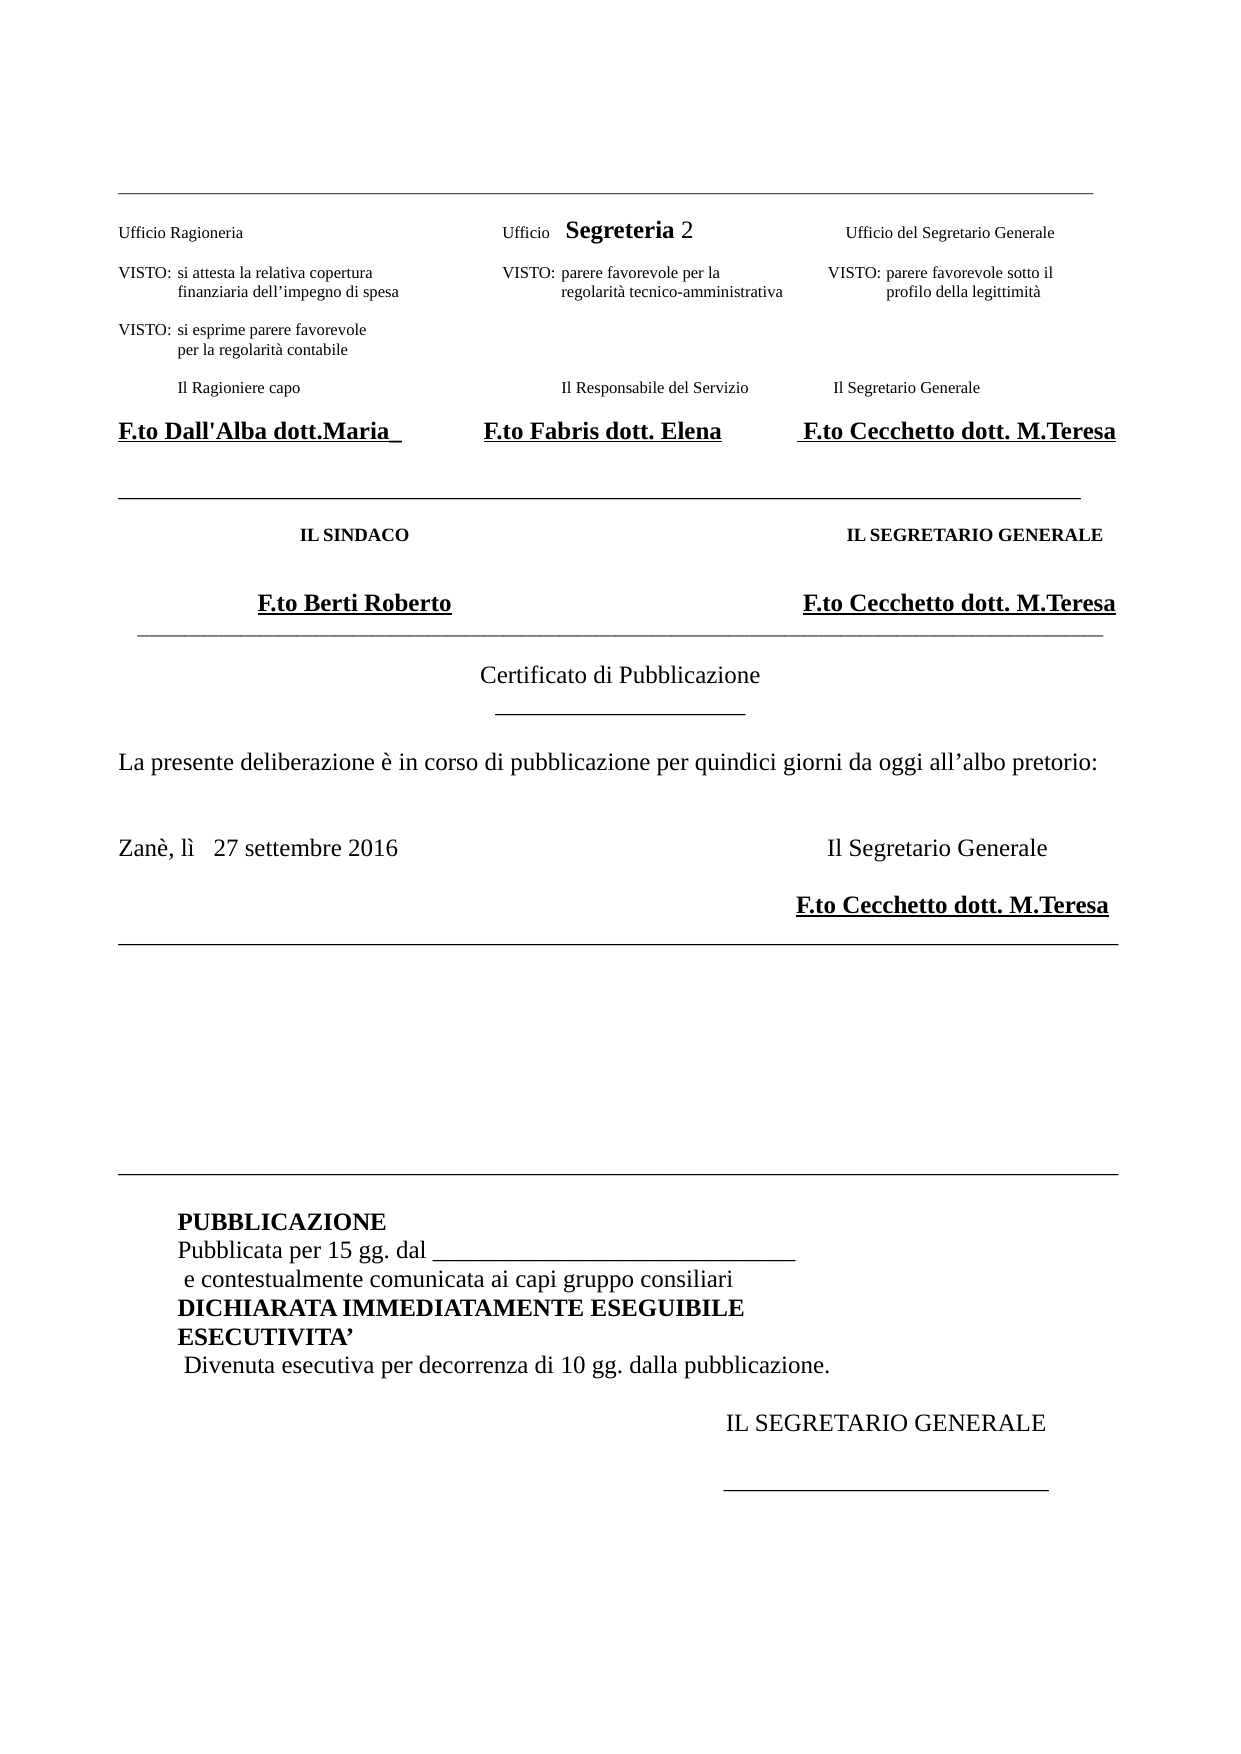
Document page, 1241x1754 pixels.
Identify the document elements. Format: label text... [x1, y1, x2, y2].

text Certificato di Pubblicazione [118, 660, 1122, 689]
text ________________________________________________________________________________ [118, 1149, 1122, 1178]
text Ufficio Ragioneria Ufficio Segreteria 2 Ufficio del Segretario Generale [118, 215, 1122, 243]
text ESECUTIVITA’ [118, 1322, 1122, 1350]
text _____________________________________________________________________________ [118, 473, 1122, 502]
text IL SEGRETARIO GENERALE [118, 1408, 1122, 1437]
text __________________________ [118, 1465, 1122, 1523]
text Zanè, lì 27 settembre 2016 Il Segretario Generale [118, 833, 1122, 862]
text ____________________ [118, 689, 1122, 718]
text F.to Dall'Alba dott.Maria_ F.to Fabris dott. Elena F.to Cecchetto dott. M.Teresa [118, 416, 1122, 445]
text Il Ragioniere capo Il Responsabile del Servizio Il Segretario Generale [118, 378, 1122, 397]
text Divenuta esecutiva per decorrenza di 10 gg. dalla pubblicazione. [118, 1350, 1122, 1379]
text F.to Cecchetto dott. M.Teresa ________________________________________________________________________________ [118, 890, 1122, 948]
text IL SINDACO IL SEGRETARIO GENERALE [118, 524, 1122, 545]
text e contestualmente comunicata ai capi gruppo consiliari [118, 1264, 1122, 1293]
text _____________________________________________________________________________________________________________________ [118, 176, 1122, 196]
text per la regolarità contabile [118, 339, 1122, 358]
text VISTO: si attesta la relativa copertura VISTO: parere favorevole per la VISTO: parere favorevole sotto il [118, 263, 1122, 282]
text La presente deliberazione è in corso di pubblicazione per quindici giorni da oggi all’albo pretorio: [118, 747, 1122, 775]
text VISTO: si esprime parere favorevole [118, 320, 1122, 339]
text _______________________________________________________________________________________________________ [118, 617, 1122, 639]
text Pubblicata per 15 gg. dal _____________________________ [118, 1235, 1122, 1264]
text PUBBLICAZIONE [118, 1207, 1122, 1235]
text finanziaria dell’impegno di spesa regolarità tecnico-amministrativa profilo della legittimità [118, 282, 1122, 301]
text F.to Berti Roberto F.to Cecchetto dott. M.Teresa [118, 588, 1122, 617]
text DICHIARATA IMMEDIATAMENTE ESEGUIBILE [118, 1293, 1122, 1322]
